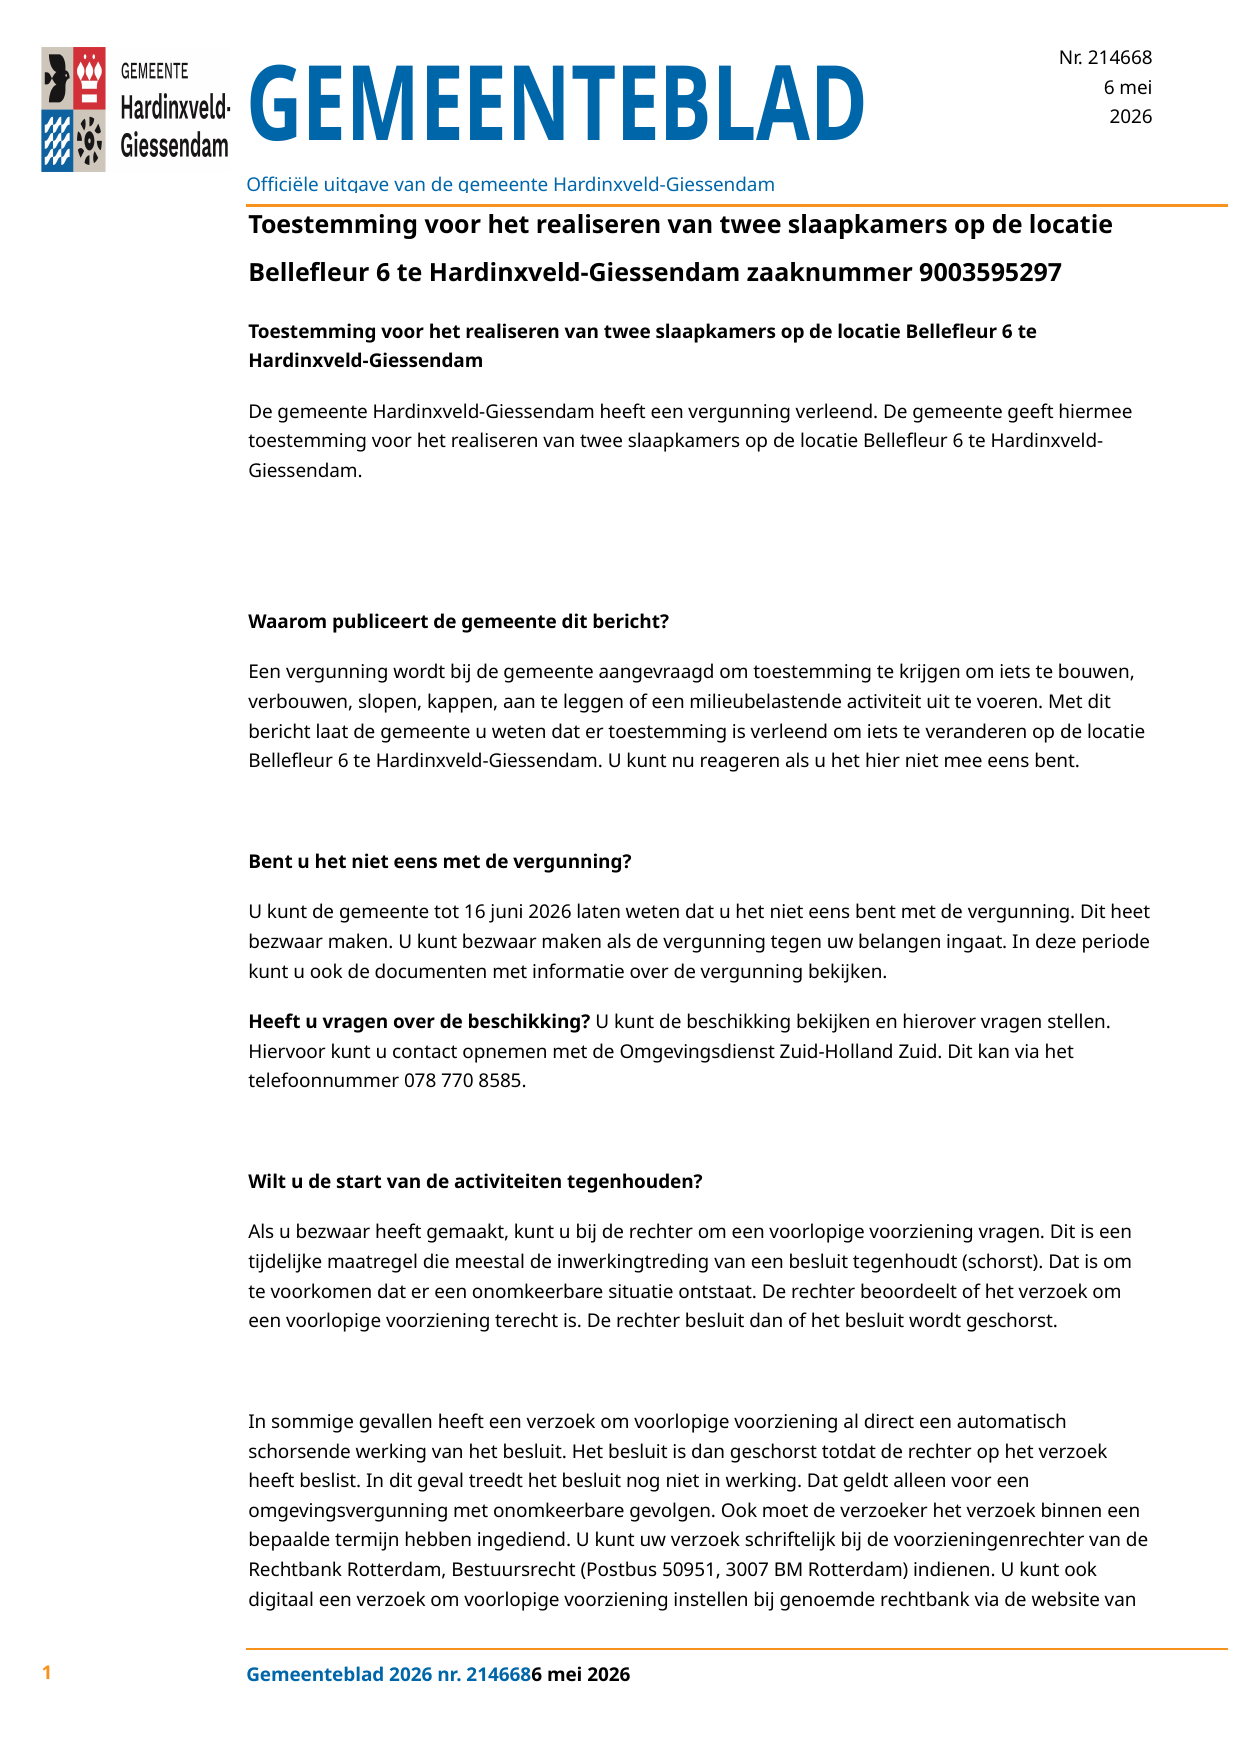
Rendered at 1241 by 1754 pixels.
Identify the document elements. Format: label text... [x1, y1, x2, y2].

text Een vergunning wordt bij de gemeente aangevraagd om toestemming te krijgen om iets te bouwen, verbouwen, slopen, kappen, aan te leggen of een milieubelastende activiteit uit te voeren. Met dit bericht laat de gemeente u weten dat er toestemming is verleend om iets te veranderen op de locatie Bellefleur 6 te Hardinxveld-Giessendam. U kunt nu reageren als u het hier niet mee eens bent. [248, 659, 1152, 773]
picture [41, 47, 231, 172]
text Toestemming voor het realiseren van twee slaapkamers op de locatie Bellefleur 6 te Hardinxveld-Giessendam zaaknummer 9003595297 [248, 207, 1152, 288]
text Wilt u de start van de activiteiten tegenhouden? [248, 1168, 1152, 1194]
text De gemeente Hardinxveld-Giessendam heeft een vergunning verleend. De gemeente geeft hiermee toestemming voor het realiseren van twee slaapkamers op de locatie Bellefleur 6 te Hardinxveld-Giessendam. [248, 398, 1152, 483]
text Bent u het niet eens met de vergunning? [248, 848, 1152, 874]
text Heeft u vragen over de beschikking? U kunt de beschikking bekijken en hierover vragen stellen. Hiervoor kunt u contact opnemen met de Omgevingsdienst Zuid-Holland Zuid. Dit kan via het telefoonnummer 078 770 8585. [248, 1008, 1152, 1093]
text Waarom publiceert de gemeente dit bericht? [248, 608, 1152, 634]
text In sommige gevallen heeft een verzoek om voorlopige voorziening al direct een automatisch schorsende werking van het besluit. Het besluit is dan geschorst totdat de rechter op het verzoek heeft beslist. In dit geval treedt het besluit nog niet in werking. Dat geldt alleen voor een omgevingsvergunning met onomkeerbare gevolgen. Ook moet de verzoeker het verzoek binnen een bepaalde termijn hebben ingediend. U kunt uw verzoek schriftelijk bij de voorzieningenrechter van de Rechtbank Rotterdam, Bestuursrecht (Postbus 50951, 3007 BM Rotterdam) indienen. U kunt ook digitaal een verzoek om voorlopige voorziening instellen bij genoemde rechtbank via de website van [248, 1408, 1152, 1612]
text Als u bezwaar heeft gemaakt, kunt u bij de rechter om een voorlopige voorziening vragen. Dit is een tijdelijke maatregel die meestal de inwerkingtreding van een besluit tegenhoudt (schorst). Dat is om te voorkomen dat er een onomkeerbare situatie ontstaat. De rechter beoordeelt of het verzoek om een voorlopige voorziening terecht is. De rechter besluit dan of het besluit wordt geschorst. [248, 1219, 1152, 1333]
text Toestemming voor het realiseren van twee slaapkamers op de locatie Bellefleur 6 te Hardinxveld-Giessendam [248, 318, 1152, 373]
text U kunt de gemeente tot 16 juni 2026 laten weten dat u het niet eens bent met de vergunning. Dit heet bezwaar maken. U kunt bezwaar maken als de vergunning tegen uw belangen ingaat. In deze periode kunt u ook de documenten met informatie over de vergunning bekijken. [248, 899, 1152, 984]
